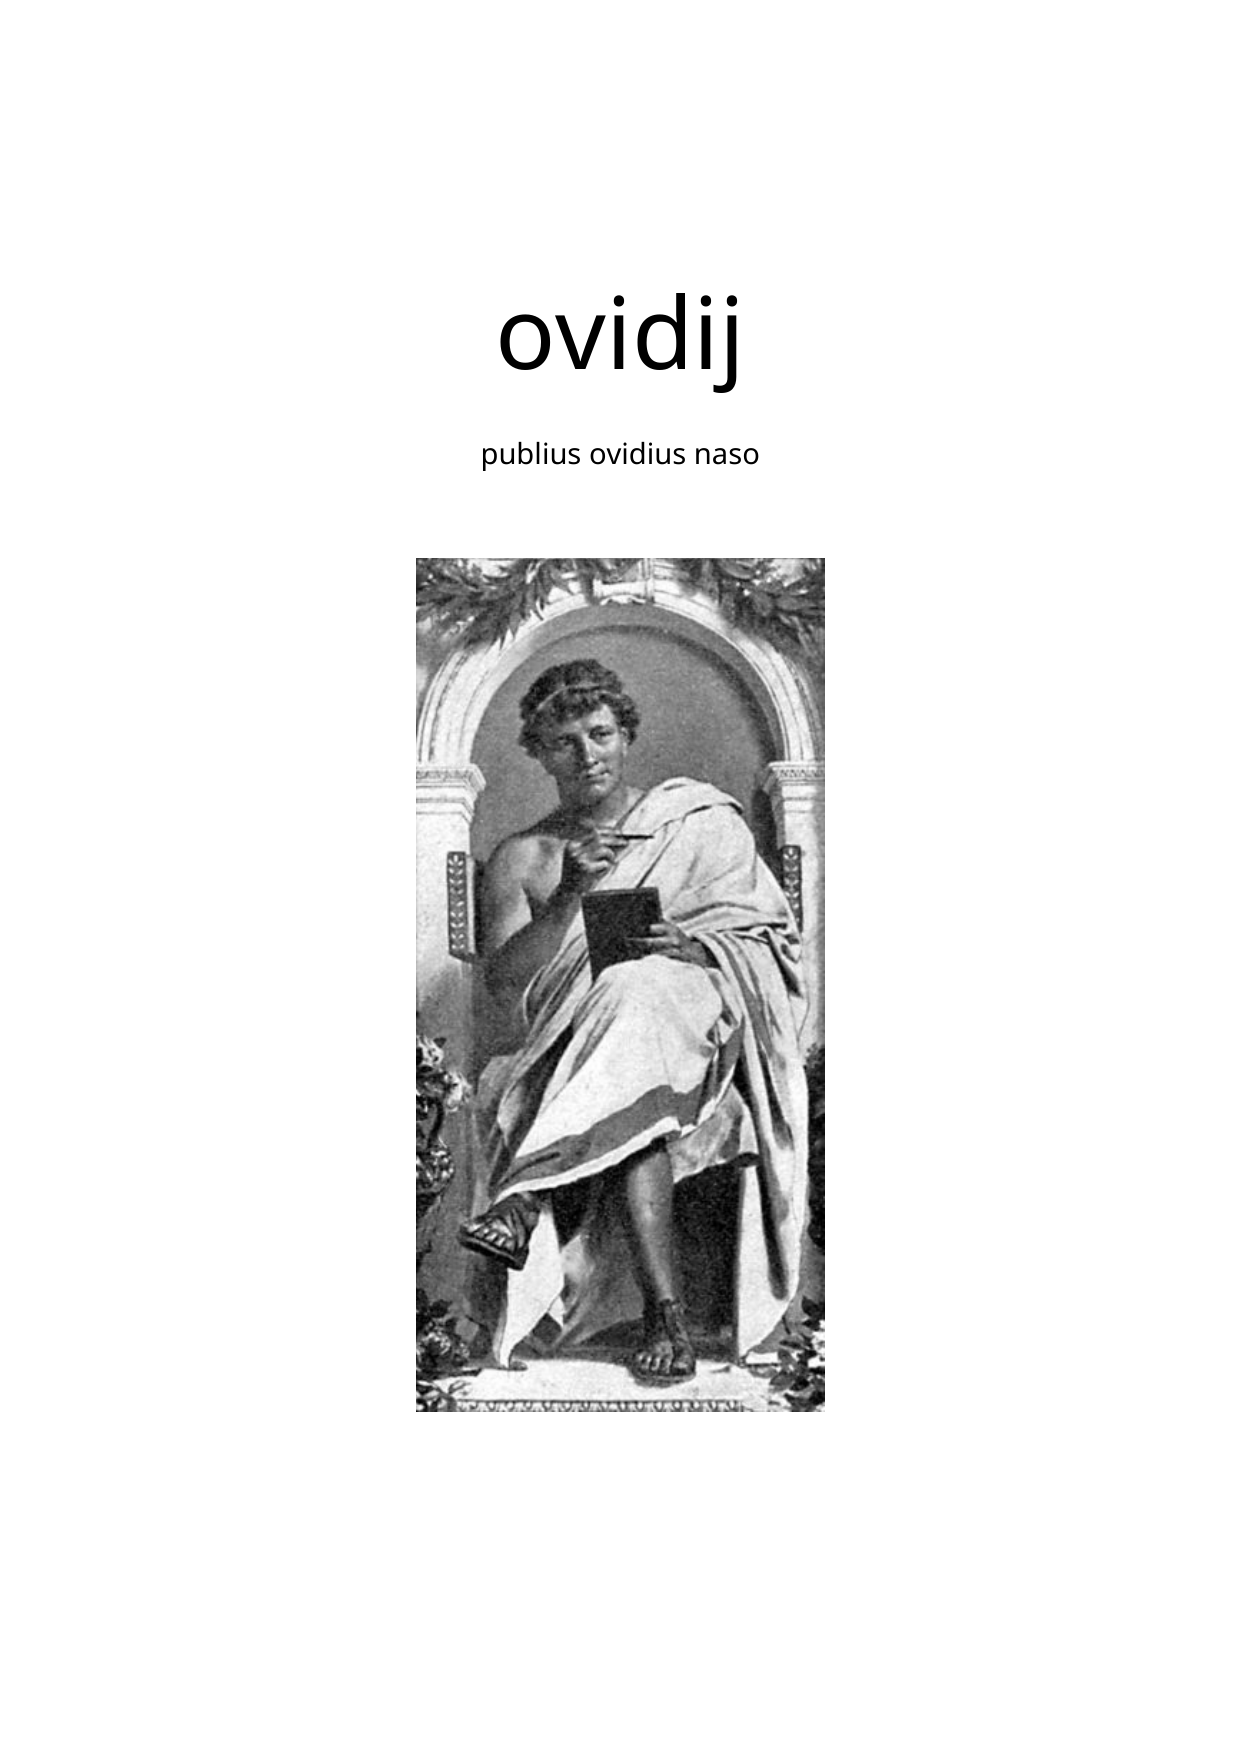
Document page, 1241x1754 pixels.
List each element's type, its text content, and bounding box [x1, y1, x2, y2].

text publius ovidius naso [148, 433, 1093, 473]
text ovidij [148, 263, 1093, 399]
picture [416, 558, 825, 1412]
